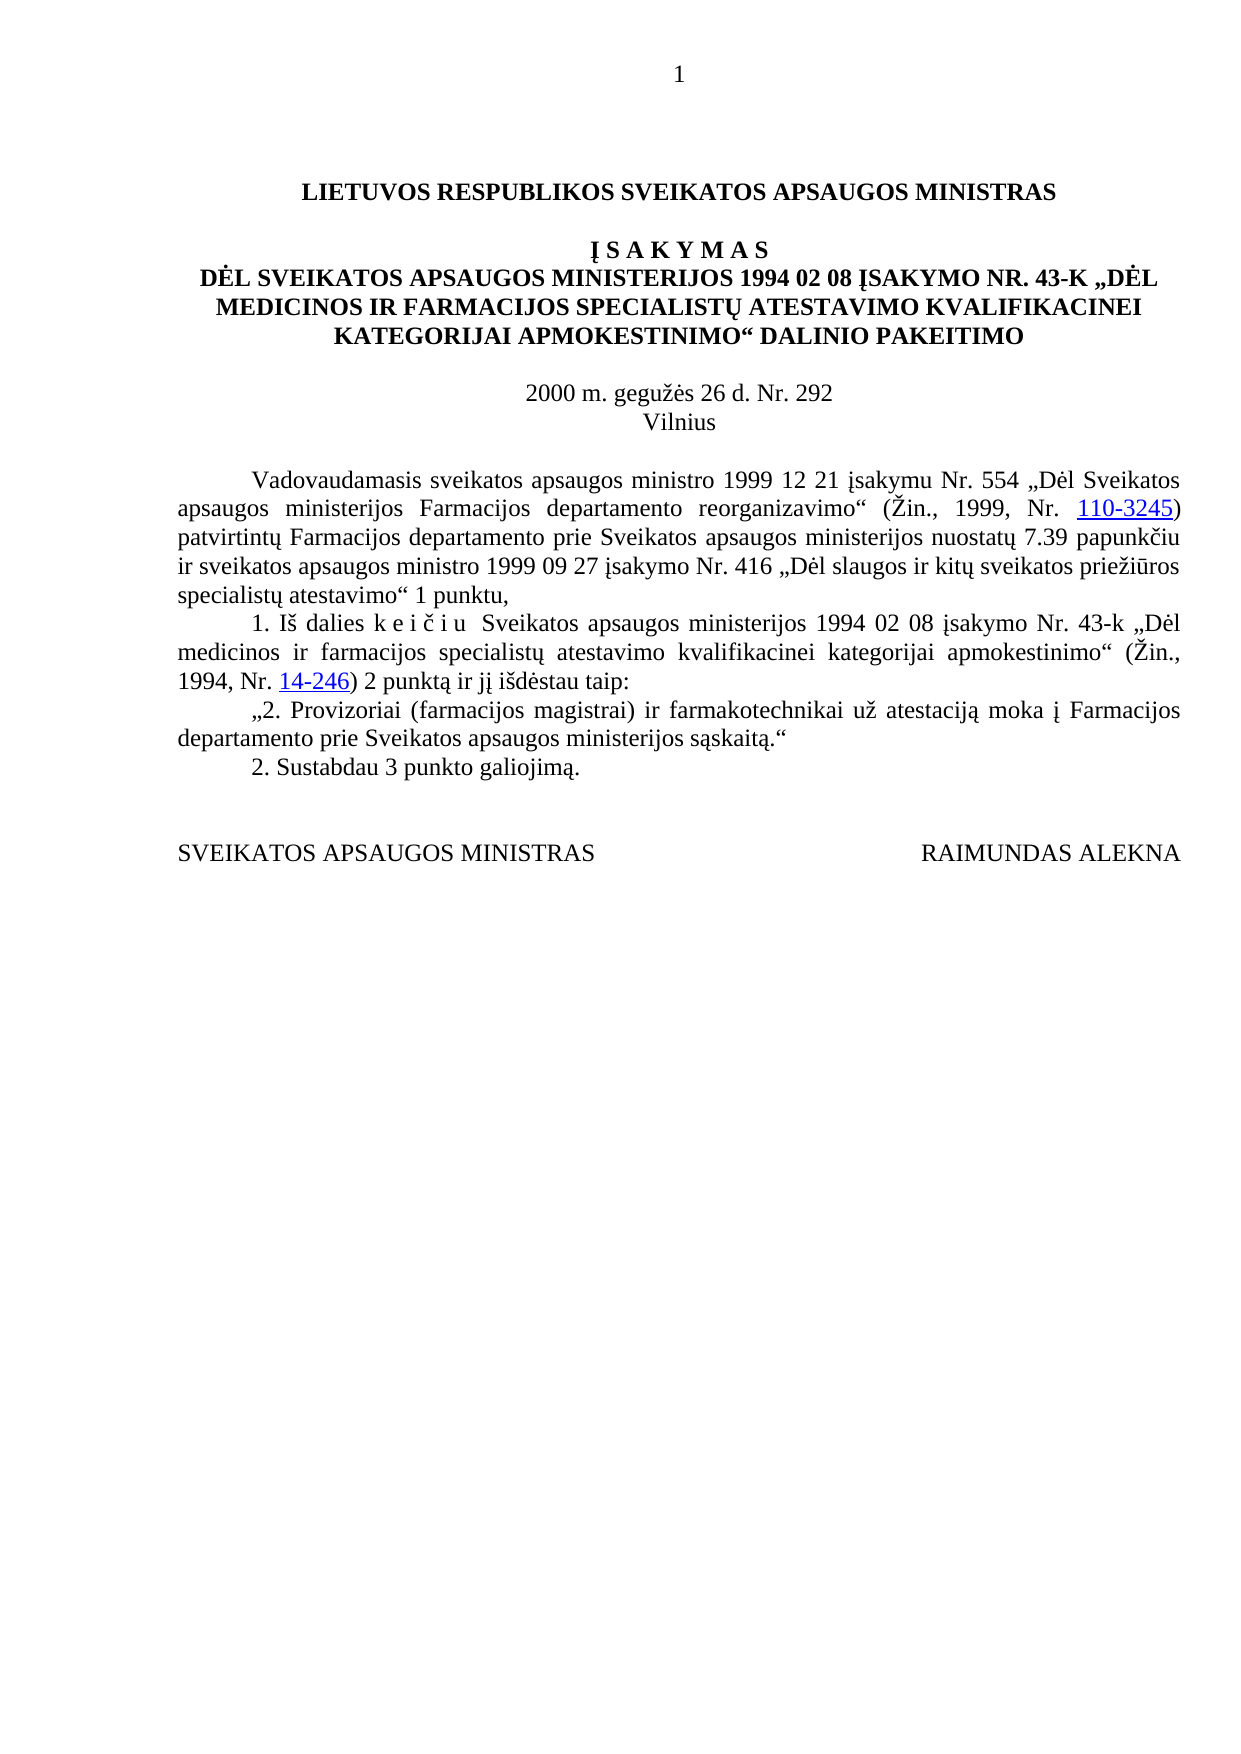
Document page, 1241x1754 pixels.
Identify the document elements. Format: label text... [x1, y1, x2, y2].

text „2. Provizoriai (farmacijos magistrai) ir farmakotechnikai už atestaciją moka į Farmacijos departamento prie Sveikatos apsaugos ministerijos sąskaitą.“ [177, 695, 1181, 752]
text SVEIKATOS APSAUGOS Ministras Raimundas Alekna [177, 838, 1181, 867]
text 2000 m. gegužės 26 d. Nr. 292 [177, 378, 1181, 407]
text 1. Iš dalies keičiu Sveikatos apsaugos ministerijos 1994 02 08 įsakymo Nr. 43-k „Dėl medicinos ir farmacijos specialistų atestavimo kvalifikacinei kategorijai apmokestinimo“ (Žin., 1994, Nr. 14-246) 2 punktą ir jį išdėstau taip: [177, 608, 1181, 695]
text Vilnius [177, 407, 1181, 436]
text 2. Sustabdau 3 punkto galiojimą. [177, 752, 1181, 781]
text Vadovaudamasis sveikatos apsaugos ministro 1999 12 21 įsakymu Nr. 554 „Dėl Sveikatos apsaugos ministerijos Farmacijos departamento reorganizavimo“ (Žin., 1999, Nr. 110-3245) patvirtintų Farmacijos departamento prie Sveikatos apsaugos ministerijos nuostatų 7.39 papunkčiu ir sveikatos apsaugos ministro 1999 09 27 įsakymo Nr. 416 „Dėl slaugos ir kitų sveikatos priežiūros specialistų atestavimo“ 1 punktu, [177, 465, 1181, 608]
text LIETUVOS RESPUBLIKOS SVEIKATOS APSAUGOS MINISTRAS [177, 177, 1181, 206]
text Į S A K Y M A S [177, 235, 1181, 263]
text DĖL SVEIKATOS APSAUGOS MINISTERIJOS 1994 02 08 ĮSAKYMO NR. 43-K „DĖL MEDICINOS IR FARMACIJOS SPECIALISTŲ ATESTAVIMO KVALIFIKACINEI KATEGORIJAI APMOKESTINIMO“ DALINIO PAKEITIMO [177, 263, 1181, 350]
